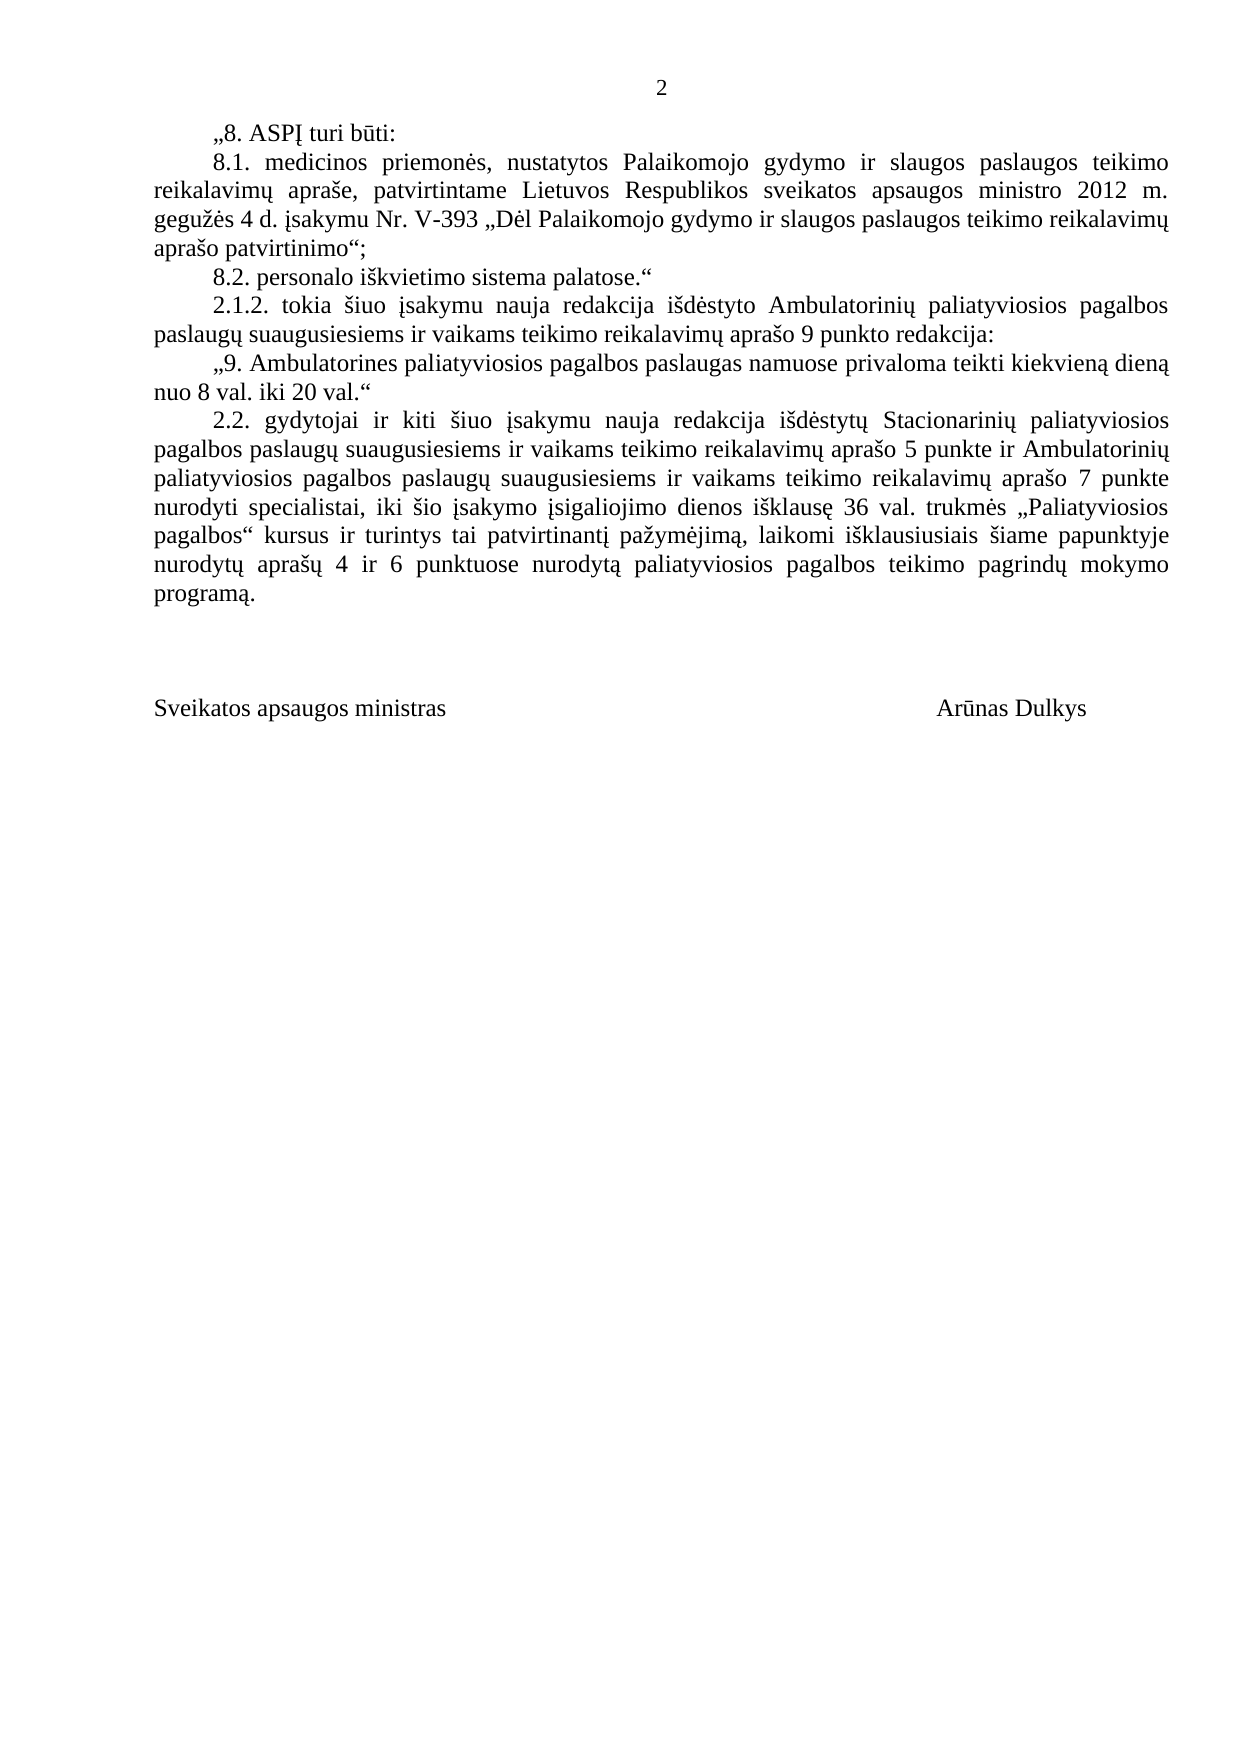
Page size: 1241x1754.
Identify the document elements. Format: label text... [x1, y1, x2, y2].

text 8.2. personalo iškvietimo sistema palatose.“ [153, 262, 1169, 291]
text 2.1.2. tokia šiuo įsakymu nauja redakcija išdėstyto Ambulatorinių paliatyviosios pagalbos paslaugų suaugusiesiems ir vaikams teikimo reikalavimų aprašo 9 punkto redakcija: [153, 291, 1169, 348]
text „8. ASPĮ turi būti: [153, 118, 1169, 147]
text 8.1. medicinos priemonės, nustatytos Palaikomojo gydymo ir slaugos paslaugos teikimo reikalavimų apraše, patvirtintame Lietuvos Respublikos sveikatos apsaugos ministro 2012 m. gegužės 4 d. įsakymu Nr. V-393 „Dėl Palaikomojo gydymo ir slaugos paslaugos teikimo reikalavimų aprašo patvirtinimo“; [153, 147, 1169, 262]
text Sveikatos apsaugos ministras Arūnas Dulkys [153, 693, 1169, 722]
text 2.2. gydytojai ir kiti šiuo įsakymu nauja redakcija išdėstytų Stacionarinių paliatyviosios pagalbos paslaugų suaugusiesiems ir vaikams teikimo reikalavimų aprašo 5 punkte ir Ambulatorinių paliatyviosios pagalbos paslaugų suaugusiesiems ir vaikams teikimo reikalavimų aprašo 7 punkte nurodyti specialistai, iki šio įsakymo įsigaliojimo dienos išklausę 36 val. trukmės „Paliatyviosios pagalbos“ kursus ir turintys tai patvirtinantį pažymėjimą, laikomi išklausiusiais šiame papunktyje nurodytų aprašų 4 ir 6 punktuose nurodytą paliatyviosios pagalbos teikimo pagrindų mokymo programą. [153, 406, 1169, 607]
text „9. Ambulatorines paliatyviosios pagalbos paslaugas namuose privaloma teikti kiekvieną dieną nuo 8 val. iki 20 val.“ [153, 348, 1169, 406]
